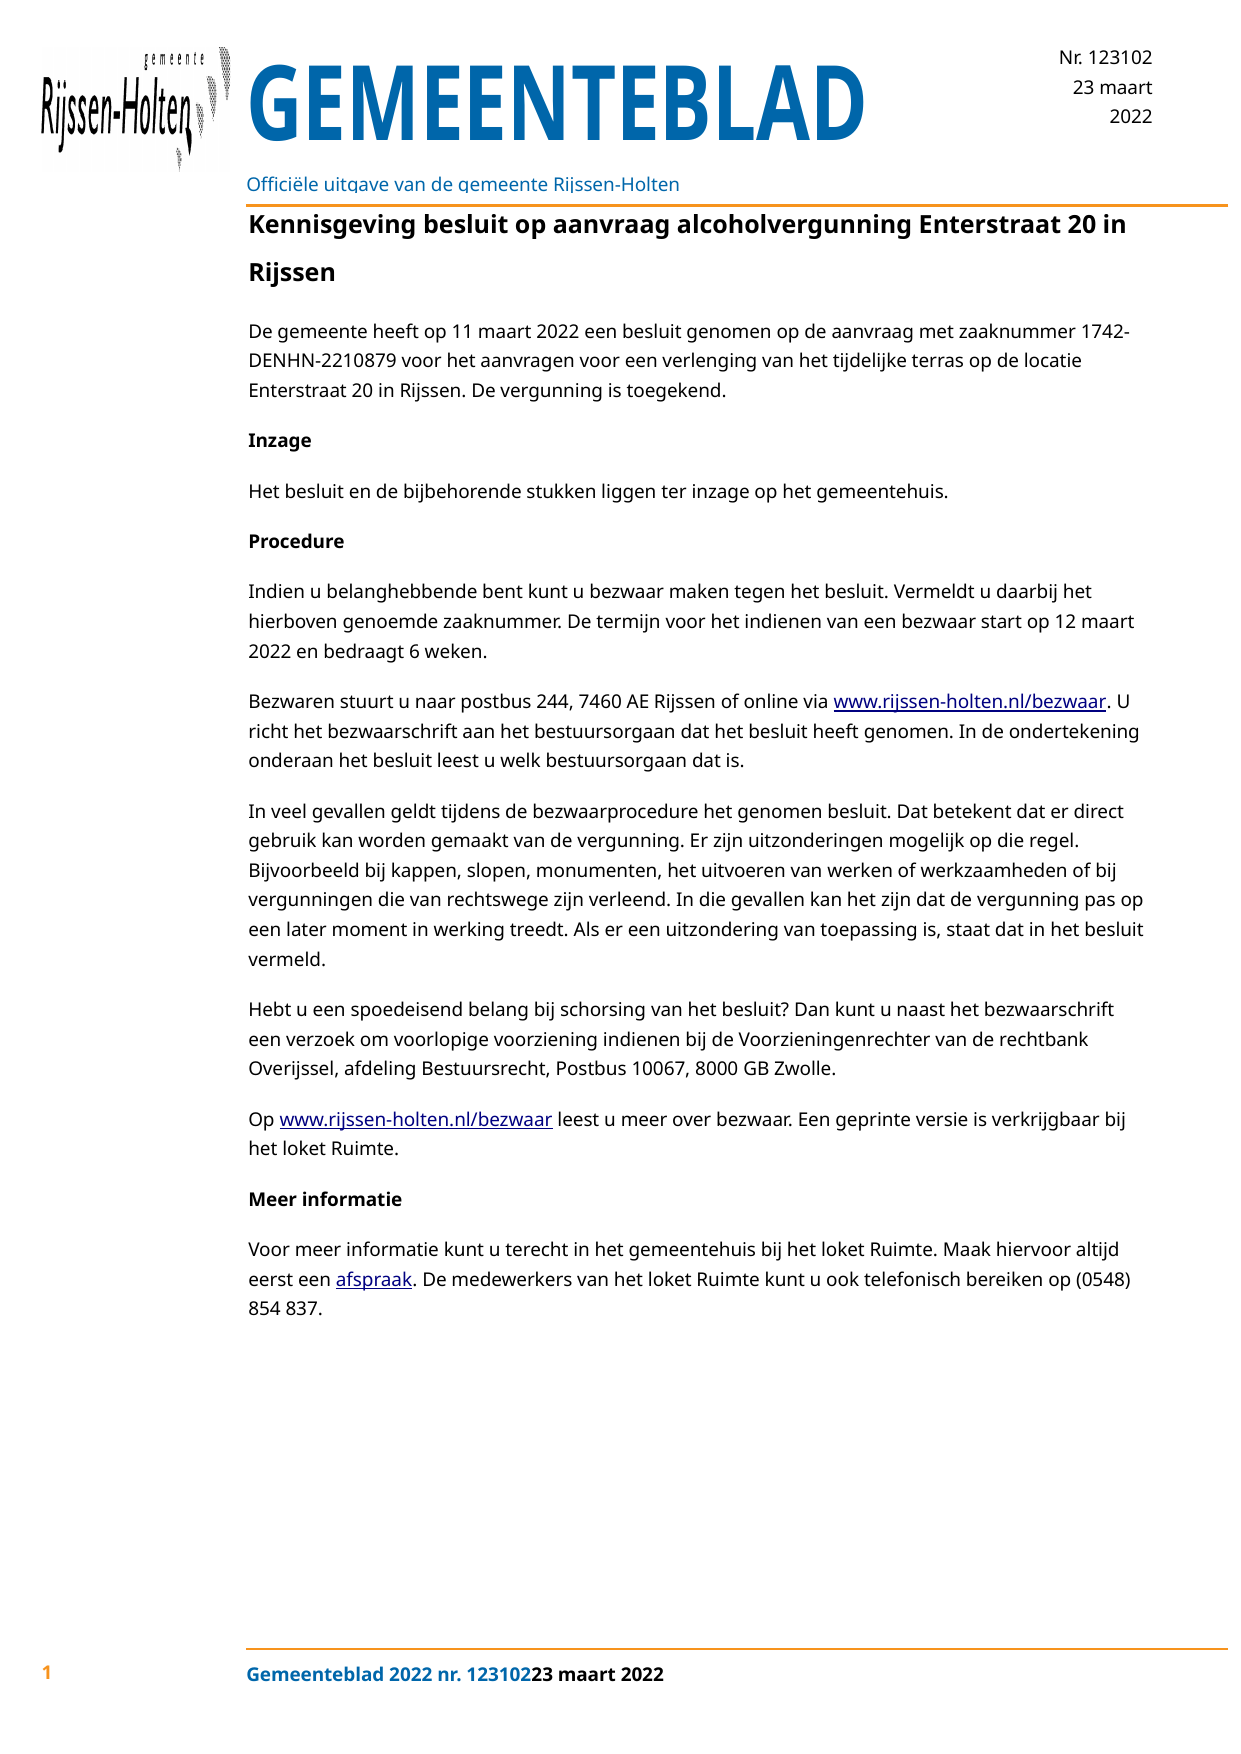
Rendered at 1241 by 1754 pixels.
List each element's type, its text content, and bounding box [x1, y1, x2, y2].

text In veel gevallen geldt tijdens de bezwaarprocedure het genomen besluit. Dat betekent dat er direct gebruik kan worden gemaakt van de vergunning. Er zijn uitzonderingen mogelijk op die regel. Bijvoorbeeld bij kappen, slopen, monumenten, het uitvoeren van werken of werkzaamheden of bij vergunningen die van rechtswege zijn verleend. In die gevallen kan het zijn dat de vergunning pas op een later moment in werking treedt. Als er een uitzondering van toepassing is, staat dat in het besluit vermeld. [248, 798, 1152, 972]
text Kennisgeving besluit op aanvraag alcoholvergunning Enterstraat 20 in Rijssen [248, 207, 1152, 288]
text Inzage [248, 427, 1152, 453]
text De gemeente heeft op 11 maart 2022 een besluit genomen op de aanvraag met zaaknummer 1742-DENHN-2210879 voor het aanvragen voor een verlenging van het tijdelijke terras op de locatie Enterstraat 20 in Rijssen. De vergunning is toegekend. [248, 318, 1152, 403]
text Bezwaren stuurt u naar postbus 244, 7460 AE Rijssen of online via www.rijssen-holten.nl/bezwaar. U richt het bezwaarschrift aan het bestuursorgaan dat het besluit heeft genomen. In de ondertekening onderaan het besluit leest u welk bestuursorgaan dat is. [248, 688, 1152, 773]
text Hebt u een spoedeisend belang bij schorsing van het besluit? Dan kunt u naast het bezwaarschrift een verzoek om voorlopige voorziening indienen bij de Voorzieningenrechter van de rechtbank Overijssel, afdeling Bestuursrecht, Postbus 10067, 8000 GB Zwolle. [248, 996, 1152, 1081]
text Het besluit en de bijbehorende stukken liggen ter inzage op het gemeentehuis. [248, 478, 1152, 504]
text Voor meer informatie kunt u terecht in het gemeentehuis bij het loket Ruimte. Maak hiervoor altijd eerst een afspraak. De medewerkers van het loket Ruimte kunt u ook telefonisch bereiken op (0548) 854 837. [248, 1236, 1152, 1321]
text Op www.rijssen-holten.nl/bezwaar leest u meer over bezwaar. Een geprinte versie is verkrijgbaar bij het loket Ruimte. [248, 1106, 1152, 1161]
text Procedure [248, 528, 1152, 554]
text Meer informatie [248, 1186, 1152, 1212]
picture [41, 47, 231, 172]
text Indien u belanghebbende bent kunt u bezwaar maken tegen het besluit. Vermeldt u daarbij het hierboven genoemde zaaknummer. De termijn voor het indienen van een bezwaar start op 12 maart 2022 en bedraagt 6 weken. [248, 579, 1152, 664]
